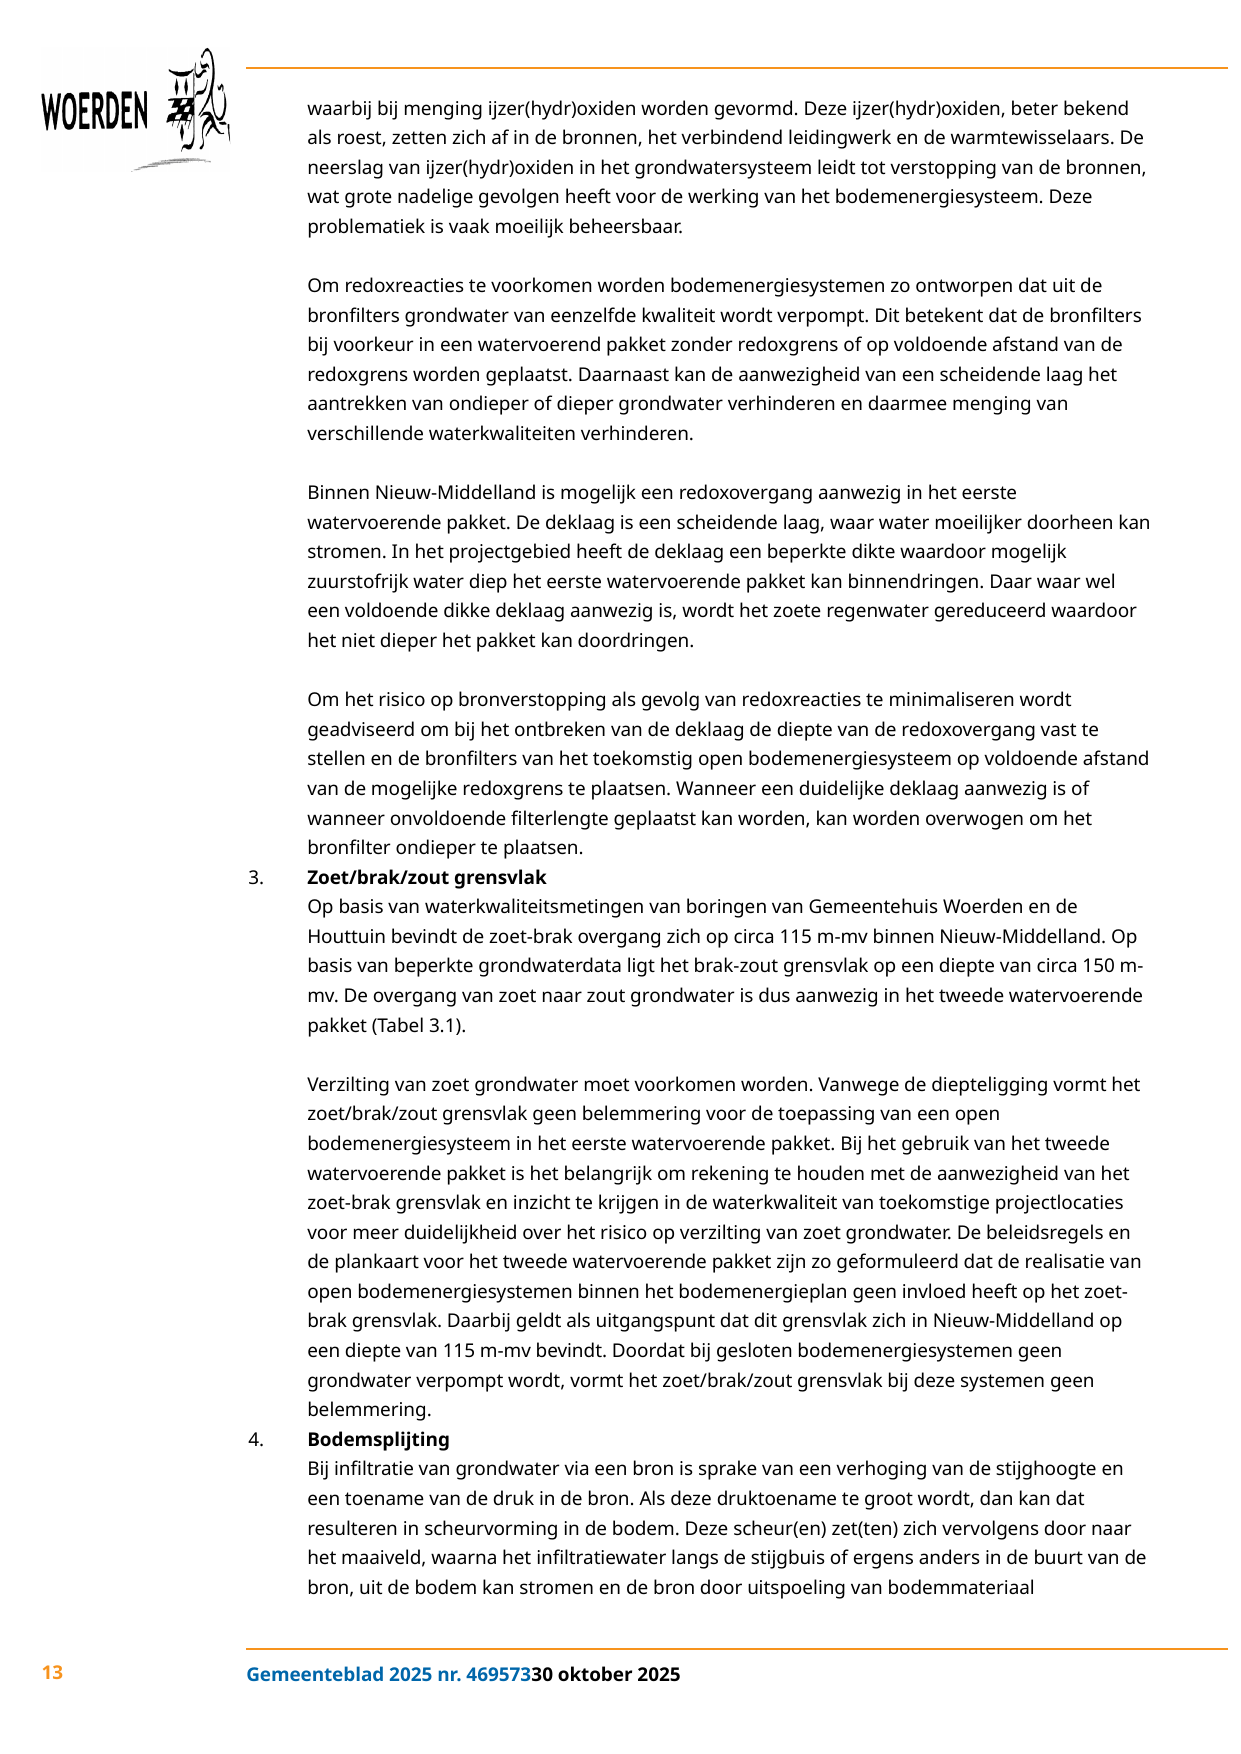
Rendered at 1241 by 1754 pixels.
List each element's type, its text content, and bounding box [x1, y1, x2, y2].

picture [41, 47, 231, 172]
list Op basis van waterkwaliteitsmetingen van boringen van Gemeentehuis Woerden en de Houttuin bevindt de zoet-brak overgang zich op circa 115 m-mv binnen Nieuw-Middelland. Op basis van beperkte grondwaterdata ligt het brak-zout grensvlak op een diepte van circa 150 m-mv. De overgang van zoet naar zout grondwater is dus aanwezig in het tweede watervoerende pakket (Tabel 3.1). [248, 893, 1152, 1038]
list Bij infiltratie van grondwater via een bron is sprake van een verhoging van de stijghoogte en een toename van de druk in de bron. Als deze druktoename te groot wordt, dan kan dat resulteren in scheurvorming in de bodem. Deze scheur(en) zet(ten) zich vervolgens door naar het maaiveld, waarna het infiltratiewater langs de stijgbuis of ergens anders in de buurt van de bron, uit de bodem kan stromen en de bron door uitspoeling van bodemmateriaal [248, 1456, 1152, 1600]
list waarbij bij menging ijzer(hydr)oxiden worden gevormd. Deze ijzer(hydr)oxiden, beter bekend als roest, zetten zich af in de bronnen, het verbindend leidingwerk en de warmtewisselaars. De neerslag van ijzer(hydr)oxiden in het grondwatersysteem leidt tot verstopping van de bronnen, wat grote nadelige gevolgen heeft voor de werking van het bodemenergiesysteem. Deze problematiek is vaak moeilijk beheersbaar. [248, 95, 1152, 239]
list Verzilting van zoet grondwater moet voorkomen worden. Vanwege de diepteligging vormt het zoet/brak/zout grensvlak geen belemmering voor de toepassing van een open bodemenergiesysteem in het eerste watervoerende pakket. Bij het gebruik van het tweede watervoerende pakket is het belangrijk om rekening te houden met de aanwezigheid van het zoet-brak grensvlak en inzicht te krijgen in de waterkwaliteit van toekomstige projectlocaties voor meer duidelijkheid over het risico op verzilting van zoet grondwater. De beleidsregels en de plankaart voor het tweede watervoerende pakket zijn zo geformuleerd dat de realisatie van open bodemenergiesystemen binnen het bodemenergieplan geen invloed heeft op het zoet-brak grensvlak. Daarbij geldt als uitgangspunt dat dit grensvlak zich in Nieuw-Middelland op een diepte van 115 m-mv bevindt. Doordat bij gesloten bodemenergiesystemen geen grondwater verpompt wordt, vormt het zoet/brak/zout grensvlak bij deze systemen geen belemmering. [248, 1071, 1152, 1422]
list Bodemsplijting [248, 1426, 1152, 1452]
list Zoet/brak/zout grensvlak [248, 864, 1152, 890]
list Om redoxreacties te voorkomen worden bodemenergiesystemen zo ontworpen dat uit de bronfilters grondwater van eenzelfde kwaliteit wordt verpompt. Dit betekent dat de bronfilters bij voorkeur in een watervoerend pakket zonder redoxgrens of op voldoende afstand van de redoxgrens worden geplaatst. Daarnaast kan de aanwezigheid van een scheidende laag het aantrekken van ondieper of dieper grondwater verhinderen en daarmee menging van verschillende waterkwaliteiten verhinderen. [248, 272, 1152, 446]
list Om het risico op bronverstopping als gevolg van redoxreacties te minimaliseren wordt geadviseerd om bij het ontbreken van de deklaag de diepte van de redoxovergang vast te stellen en de bronfilters van het toekomstig open bodemenergiesysteem op voldoende afstand van de mogelijke redoxgrens te plaatsen. Wanneer een duidelijke deklaag aanwezig is of wanneer onvoldoende filterlengte geplaatst kan worden, kan worden overwogen om het bronfilter ondieper te plaatsen. [248, 686, 1152, 860]
list Binnen Nieuw-Middelland is mogelijk een redoxovergang aanwezig in het eerste watervoerende pakket. De deklaag is een scheidende laag, waar water moeilijker doorheen kan stromen. In het projectgebied heeft de deklaag een beperkte dikte waardoor mogelijk zuurstofrijk water diep het eerste watervoerende pakket kan binnendringen. Daar waar wel een voldoende dikke deklaag aanwezig is, wordt het zoete regenwater gereduceerd waardoor het niet dieper het pakket kan doordringen. [248, 479, 1152, 653]
